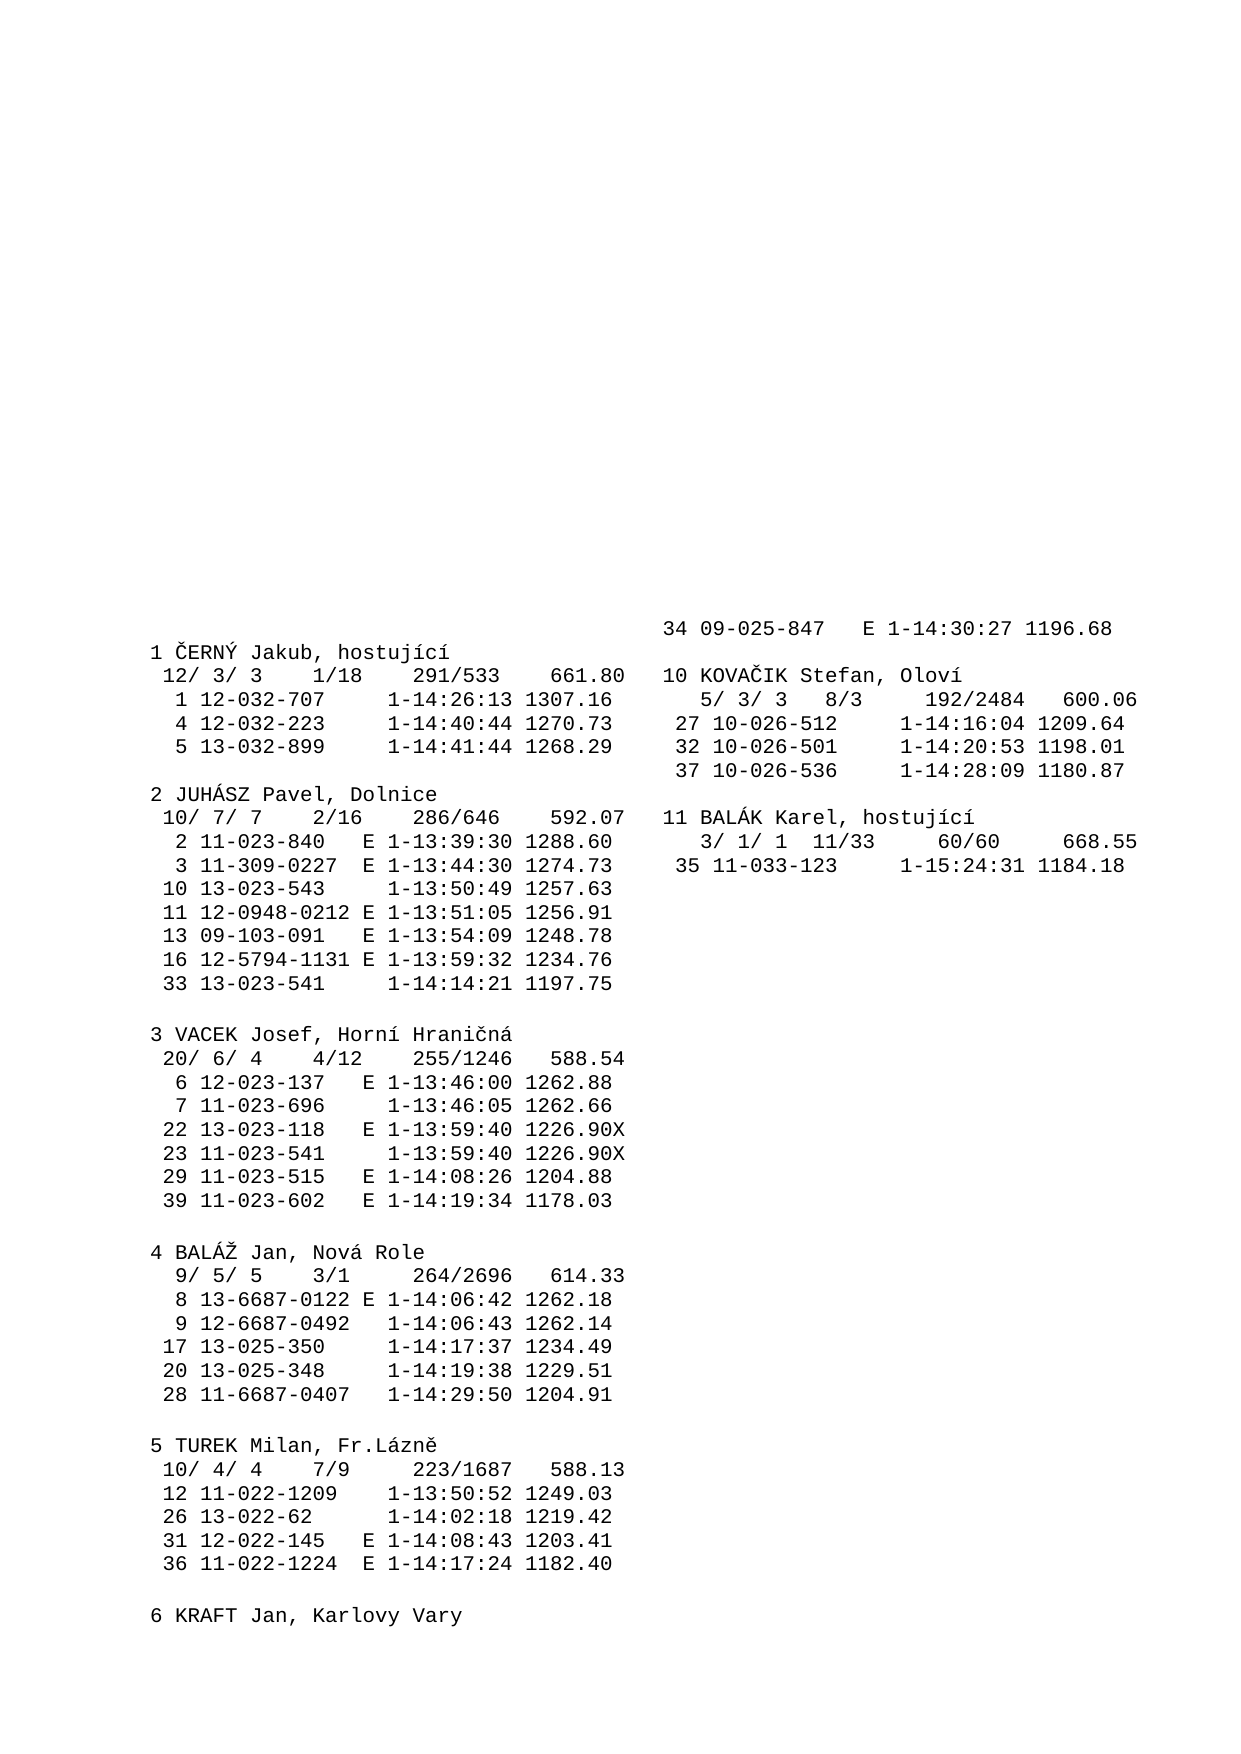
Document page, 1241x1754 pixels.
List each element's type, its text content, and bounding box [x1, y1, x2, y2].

text 5 13-032-899 1-14:41:44 1268.29 32 10-026-501 1-14:20:53 1198.01 [100, 736, 1151, 760]
text 31 12-022-145 E 1-14:08:43 1203.41 [100, 1530, 1151, 1553]
text 20/ 6/ 4 4/12 255/1246 588.54 [100, 1048, 1151, 1072]
text 17 13-025-350 1-14:17:37 1234.49 [100, 1336, 1151, 1360]
text 10/ 7/ 7 2/16 286/646 592.07 11 BALÁK Karel, hostující [100, 807, 1151, 831]
text 3 11-309-0227 E 1-13:44:30 1274.73 35 11-033-123 1-15:24:31 1184.18 [100, 854, 1151, 878]
text 5 TUREK Milan, Fr.Lázně [100, 1435, 1151, 1459]
text 11 12-0948-0212 E 1-13:51:05 1256.91 [100, 902, 1151, 926]
text 6 12-023-137 E 1-13:46:00 1262.88 [100, 1072, 1151, 1095]
text 36 11-022-1224 E 1-14:17:24 1182.40 [100, 1553, 1151, 1577]
text 4 12-032-223 1-14:40:44 1270.73 27 10-026-512 1-14:16:04 1209.64 [100, 713, 1151, 736]
text 2 JUHÁSZ Pavel, Dolnice [100, 784, 1151, 807]
text 9 12-6687-0492 1-14:06:43 1262.14 [100, 1313, 1151, 1336]
text 3 VACEK Josef, Horní Hraničná [100, 1024, 1151, 1048]
text 1 12-032-707 1-14:26:13 1307.16 5/ 3/ 3 8/3 192/2484 600.06 [100, 689, 1151, 713]
text 37 10-026-536 1-14:28:09 1180.87 [100, 760, 1151, 784]
text 10 13-023-543 1-13:50:49 1257.63 [100, 878, 1151, 902]
text 16 12-5794-1131 E 1-13:59:32 1234.76 [100, 949, 1151, 973]
text 34 09-025-847 E 1-14:30:27 1196.68 [100, 618, 1151, 642]
text 28 11-6687-0407 1-14:29:50 1204.91 [100, 1383, 1151, 1407]
text 4 BALÁŽ Jan, Nová Role [100, 1242, 1151, 1265]
text 9/ 5/ 5 3/1 264/2696 614.33 [100, 1265, 1151, 1289]
text 12/ 3/ 3 1/18 291/533 661.80 10 KOVAČIK Stefan, Oloví [100, 665, 1151, 689]
text 23 11-023-541 1-13:59:40 1226.90X [100, 1143, 1151, 1166]
text 2 11-023-840 E 1-13:39:30 1288.60 3/ 1/ 1 11/33 60/60 668.55 [100, 831, 1151, 854]
text 8 13-6687-0122 E 1-14:06:42 1262.18 [100, 1289, 1151, 1313]
text 1 ČERNÝ Jakub, hostující [100, 642, 1151, 665]
text 7 11-023-696 1-13:46:05 1262.66 [100, 1095, 1151, 1119]
text 22 13-023-118 E 1-13:59:40 1226.90X [100, 1119, 1151, 1143]
text 29 11-023-515 E 1-14:08:26 1204.88 [100, 1166, 1151, 1190]
text 10/ 4/ 4 7/9 223/1687 588.13 [100, 1459, 1151, 1482]
text 13 09-103-091 E 1-13:54:09 1248.78 [100, 926, 1151, 949]
text 12 11-022-1209 1-13:50:52 1249.03 [100, 1482, 1151, 1506]
text 33 13-023-541 1-14:14:21 1197.75 [100, 973, 1151, 996]
text 39 11-023-602 E 1-14:19:34 1178.03 [100, 1190, 1151, 1214]
text 26 13-022-62 1-14:02:18 1219.42 [100, 1506, 1151, 1530]
text 6 KRAFT Jan, Karlovy Vary [100, 1605, 1151, 1629]
text 20 13-025-348 1-14:19:38 1229.51 [100, 1360, 1151, 1383]
